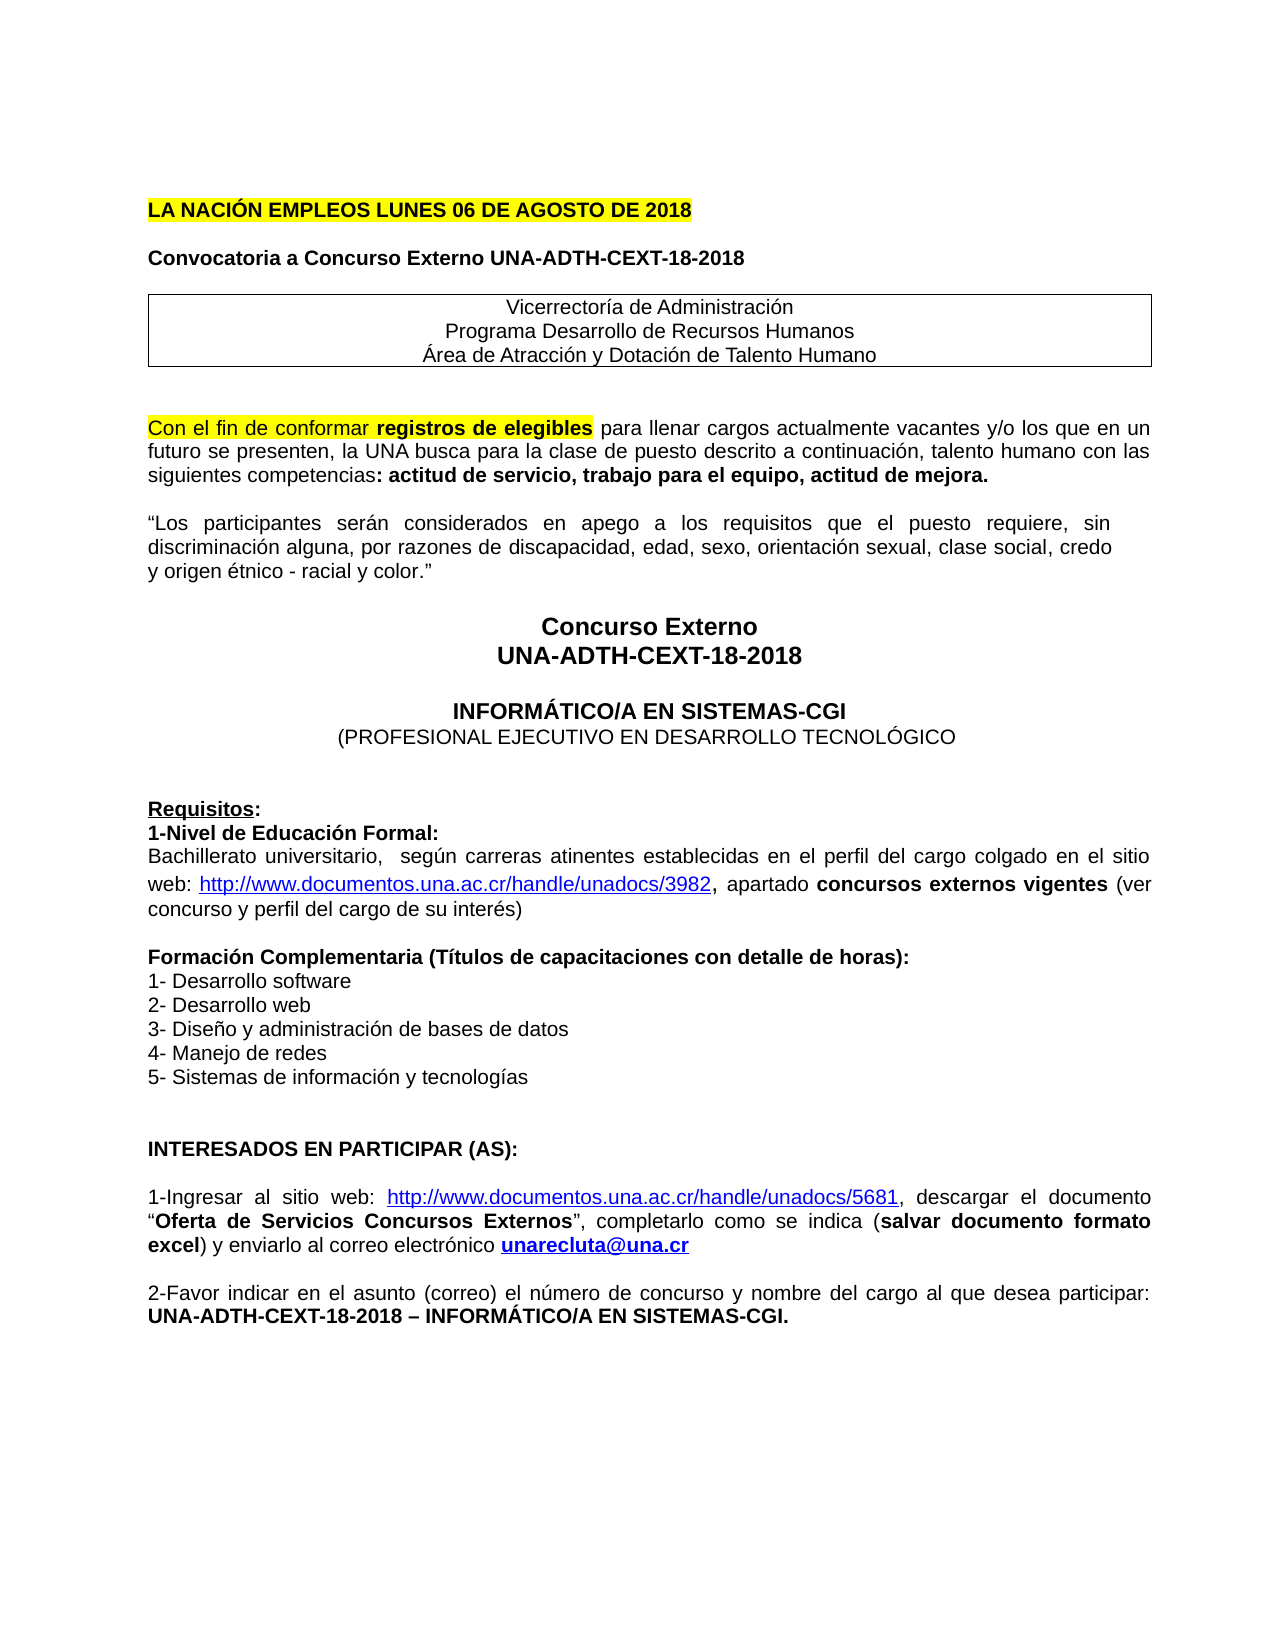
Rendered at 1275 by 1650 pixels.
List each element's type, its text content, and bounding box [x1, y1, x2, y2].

text 5- Sistemas de información y tecnologías [148, 1065, 1152, 1089]
text “Los participantes serán considerados en apego a los requisitos que el puesto requiere, sin discriminación alguna, por razones de discapacidad, edad, sexo, orientación sexual, clase social, credo y origen étnico - racial y color.” [148, 511, 1112, 583]
text 2- Desarrollo web [148, 993, 1152, 1017]
text UNA-ADTH-CEXT-18-2018 [148, 641, 1152, 669]
text Bachillerato universitario, según carreras atinentes establecidas en el perfil del cargo colgado en el sitio web: http://www.documentos.una.ac.cr/handle/unadocs/3982, apartado concursos externos vigentes (ver concurso y perfil del cargo de su interés) [148, 844, 1152, 921]
text 4- Manejo de redes [148, 1041, 1152, 1065]
text Con el fin de conformar registros de elegibles para llenar cargos actualmente vacantes y/o los que en un futuro se presenten, la UNA busca para la clase de puesto descrito a continuación, talento humano con las siguientes competencias: actitud de servicio, trabajo para el equipo, actitud de mejora. [148, 415, 1152, 487]
text (PROFESIONAL EJECUTIVO EN DESARROLLO TECNOLÓGICO [148, 724, 1152, 748]
text Concurso Externo [148, 612, 1152, 641]
text 1-Nivel de Educación Formal: [148, 820, 1152, 844]
text Requisitos: [148, 796, 1152, 820]
text 3- Diseño y administración de bases de datos [148, 1017, 1152, 1041]
text INFORMÁTICO/A EN SISTEMAS-CGI [148, 698, 1152, 724]
text Programa Desarrollo de Recursos Humanos [149, 317, 1151, 341]
text 1-Ingresar al sitio web: http://www.documentos.una.ac.cr/handle/unadocs/5681, descargar el documento “Oferta de Servicios Concursos Externos”, completarlo como se indica (salvar documento formato excel) y enviarlo al correo electrónico unarecluta@una.cr [148, 1184, 1152, 1256]
text LA NACIÓN EMPLEOS LUNES 06 DE AGOSTO DE 2018 [148, 198, 1152, 222]
text 2-Favor indicar en el asunto (correo) el número de concurso y nombre del cargo al que desea participar: UNA-ADTH-CEXT-18-2018 – INFORMÁTICO/A EN SISTEMAS-CGI. [148, 1280, 1152, 1328]
text Área de Atracción y Dotación de Talento Humano [149, 341, 1151, 366]
text Vicerrectoría de Administración [149, 295, 1151, 317]
text INTERESADOS EN PARTICIPAR (AS): [148, 1137, 1152, 1161]
text Formación Complementaria (Títulos de capacitaciones con detalle de horas): [148, 945, 1152, 969]
text Convocatoria a Concurso Externo UNA-ADTH-CEXT-18-2018 [148, 246, 1152, 269]
text 1- Desarrollo software [148, 969, 1152, 993]
